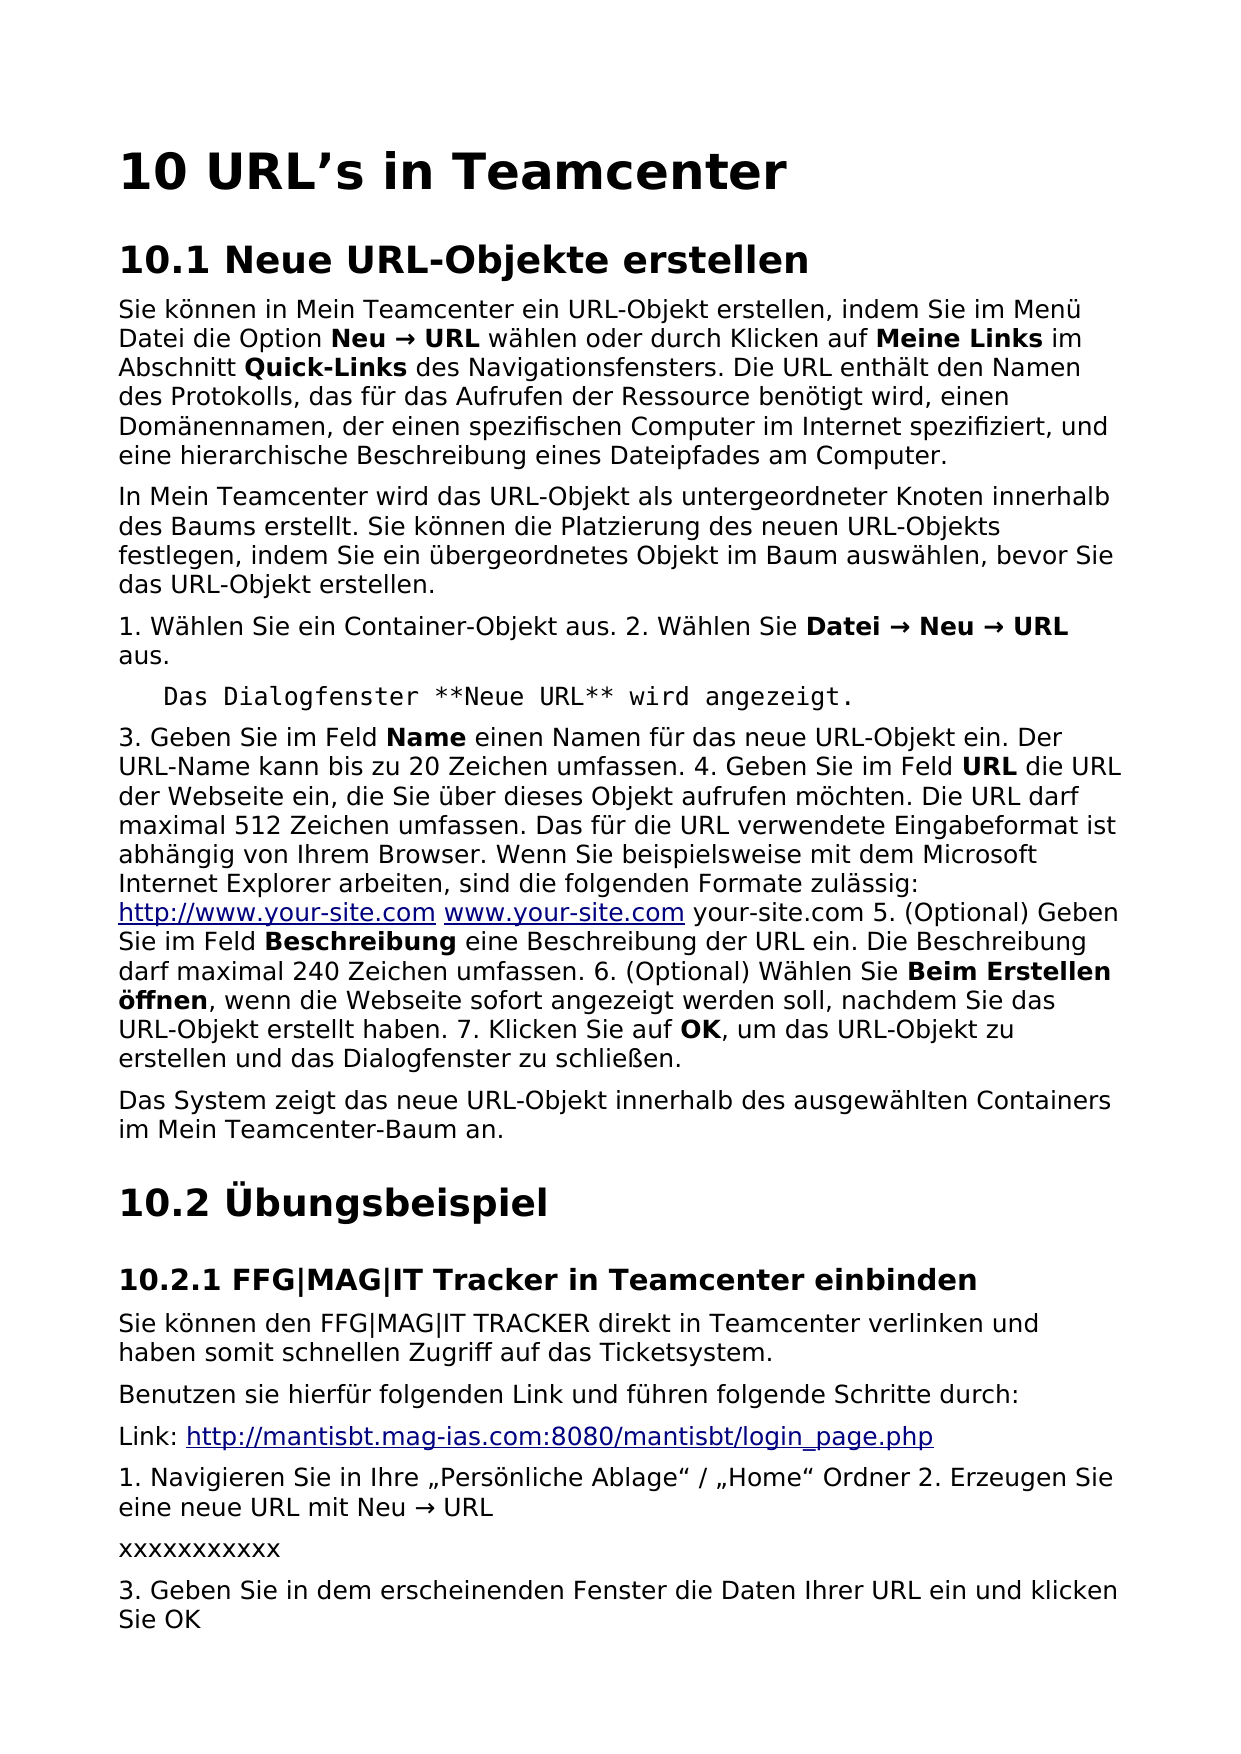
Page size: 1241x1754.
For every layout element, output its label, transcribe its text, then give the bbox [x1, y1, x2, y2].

subtitle 10.1 Neue URL-Objekte erstellen [118, 239, 1122, 282]
text Benutzen sie hierfür folgenden Link und führen folgende Schritte durch: [118, 1380, 1122, 1409]
text Sie können in Mein Teamcenter ein URL-Objekt erstellen, indem Sie im Menü Datei die Option Neu → URL wählen oder durch Klicken auf Meine Links im Abschnitt Quick-Links des Navigationsfensters. Die URL enthält den Namen des Protokolls, das für das Aufrufen der Ressource benötigt wird, einen Domänennamen, der einen spezifischen Computer im Internet spezifiziert, und eine hierarchische Beschreibung eines Dateipfades am Computer. [118, 295, 1122, 470]
text Das Dialogfenster **Neue URL** wird angezeigt. [118, 682, 1122, 712]
text Sie können den FFG|MAG|IT TRACKER direkt in Teamcenter verlinken und haben somit schnellen Zugriff auf das Ticketsystem. [118, 1309, 1122, 1368]
text 1. Navigieren Sie in Ihre „Persönliche Ablage“ / „Home“ Ordner 2. Erzeugen Sie eine neue URL mit Neu → URL [118, 1463, 1122, 1522]
subtitle 10.2 Übungsbeispiel [118, 1182, 1122, 1225]
subtitle 10 URL’s in Teamcenter [118, 143, 1122, 201]
text xxxxxxxxxxx [118, 1534, 1122, 1563]
text 1. Wählen Sie ein Container-Objekt aus. 2. Wählen Sie Datei → Neu → URL aus. [118, 612, 1122, 670]
text 3. Geben Sie in dem erscheinenden Fenster die Daten Ihrer URL ein und klicken Sie OK [118, 1576, 1122, 1634]
text Link: http://mantisbt.mag-ias.com:8080/mantisbt/login_page.php [118, 1422, 1122, 1451]
subtitle 10.2.1 FFG|MAG|IT Tracker in Teamcenter einbinden [118, 1263, 1122, 1297]
text Das System zeigt das neue URL-Objekt innerhalb des ausgewählten Containers im Mein Teamcenter-Baum an. [118, 1086, 1122, 1144]
text 3. Geben Sie im Feld Name einen Namen für das neue URL-Objekt ein. Der URL-Name kann bis zu 20 Zeichen umfassen. 4. Geben Sie im Feld URL die URL der Webseite ein, die Sie über dieses Objekt aufrufen möchten. Die URL darf maximal 512 Zeichen umfassen. Das für die URL verwendete Eingabeformat ist abhängig von Ihrem Browser. Wenn Sie beispielsweise mit dem Microsoft Internet Explorer arbeiten, sind die folgenden Formate zulässig: http://www.your-site.com www.your-site.com your-site.com 5. (Optional) Geben Sie im Feld Beschreibung eine Beschreibung der URL ein. Die Beschreibung darf maximal 240 Zeichen umfassen. 6. (Optional) Wählen Sie Beim Erstellen öffnen, wenn die Webseite sofort angezeigt werden soll, nachdem Sie das URL-Objekt erstellt haben. 7. Klicken Sie auf OK, um das URL-Objekt zu erstellen und das Dialogfenster zu schließen. [118, 723, 1122, 1073]
text In Mein Teamcenter wird das URL-Objekt als untergeordneter Knoten innerhalb des Baums erstellt. Sie können die Platzierung des neuen URL-Objekts festlegen, indem Sie ein übergeordnetes Objekt im Baum auswählen, bevor Sie das URL-Objekt erstellen. [118, 482, 1122, 599]
